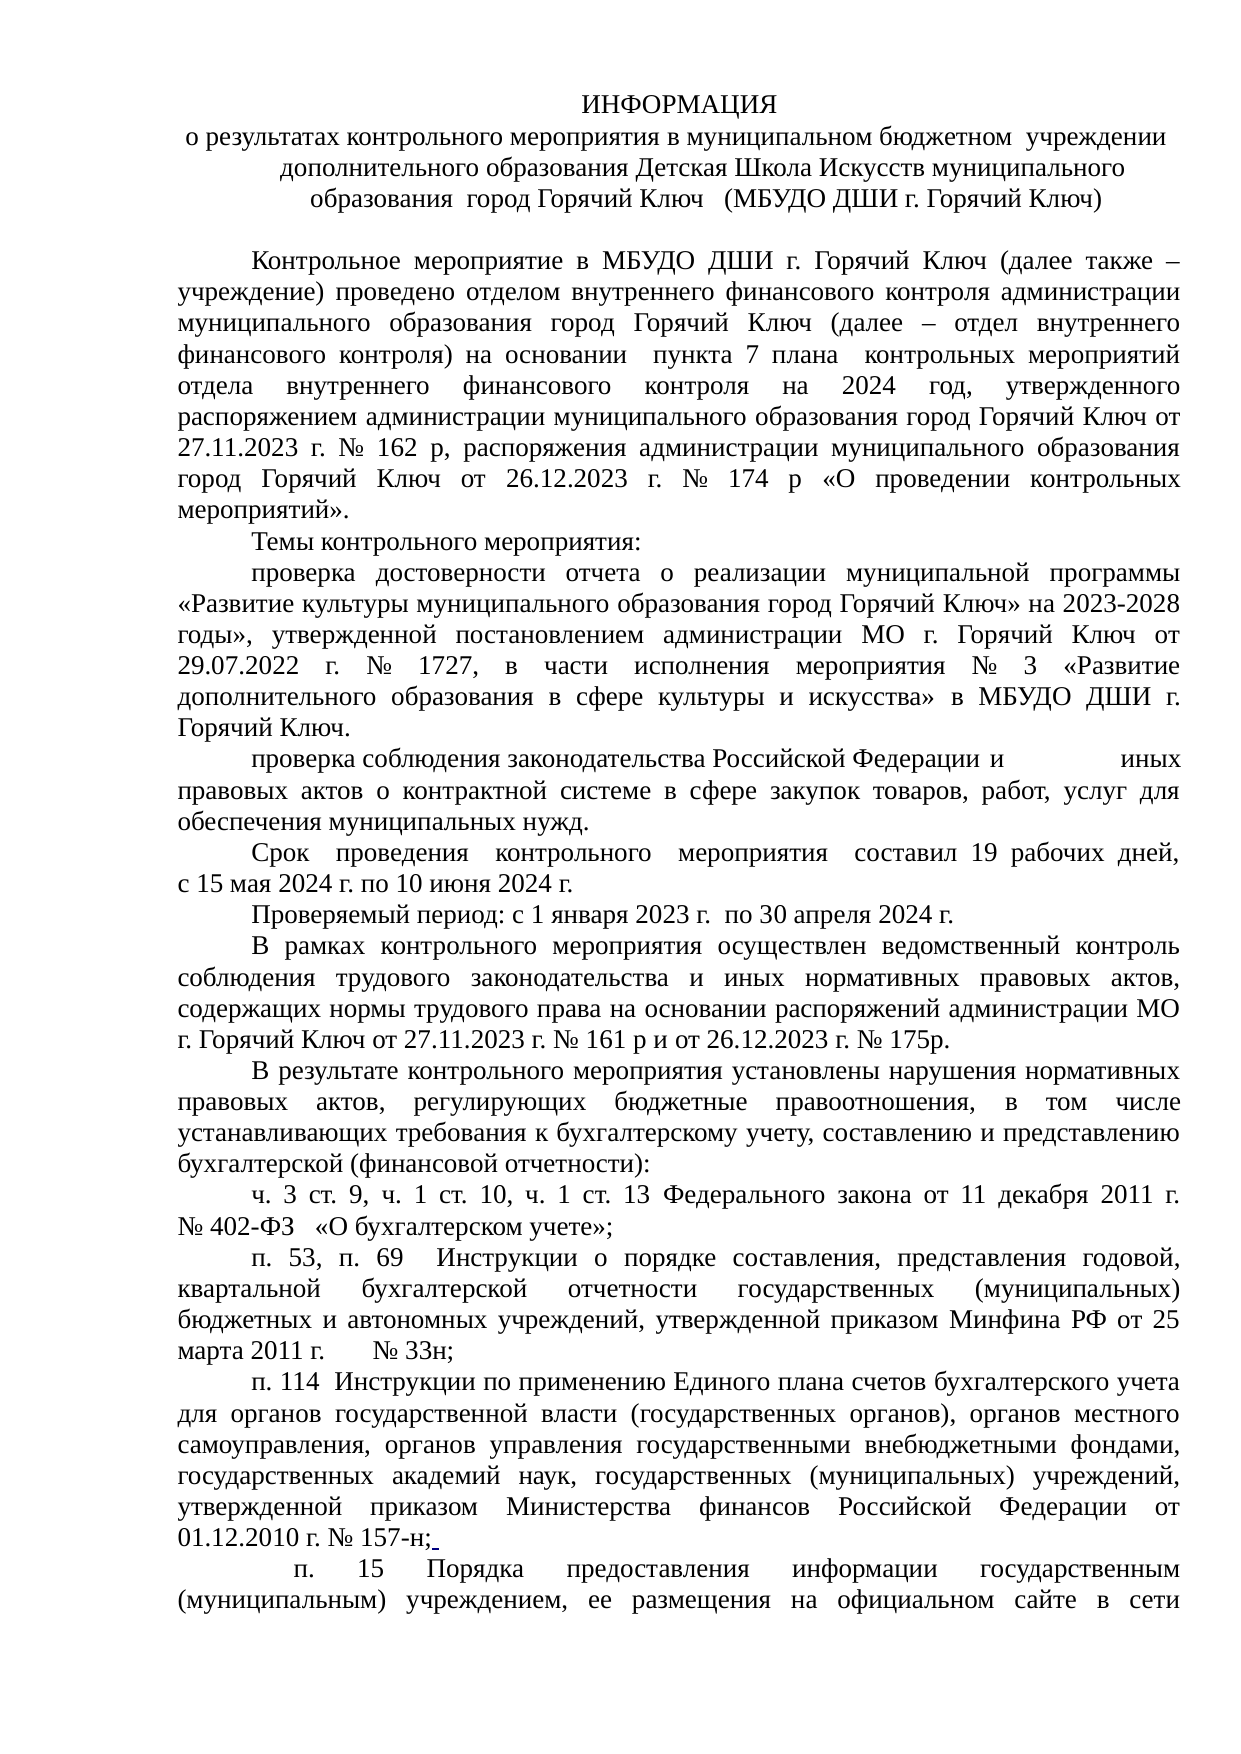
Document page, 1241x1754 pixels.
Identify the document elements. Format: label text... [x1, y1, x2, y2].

text о результатах контрольного мероприятия в муниципальном бюджетном учреждении [177, 120, 1181, 151]
text В рамках контрольного мероприятия осуществлен ведомственный контроль соблюдения трудового законодательства и иных нормативных правовых актов, содержащих нормы трудового права на основании распоряжений администрации МО г. Горячий Ключ от 27.11.2023 г. № 161 р и от 26.12.2023 г. № 175р. [177, 929, 1181, 1054]
text п. 114 Инструкции по применению Единого плана счетов бухгалтерского учета для органов государственной власти (государственных органов), органов местного самоуправления, органов управления государственными внебюджетными фондами, государственных академий наук, государственных (муниципальных) учреждений, утвержденной приказом Министерства финансов Российской Федерации от 01.12.2010 г. № 157-н; [177, 1366, 1181, 1552]
text ИНФОРМАЦИЯ [177, 88, 1181, 120]
text п. 15 Порядка предоставления информации государственным (муниципальным) учреждением, ее размещения на официальном сайте в сети [177, 1552, 1181, 1615]
text проверка соблюдения законодательства Российской Федерации и иных правовых актов о контрактной системе в сфере закупок товаров, работ, услуг для обеспечения муниципальных нужд. [177, 743, 1181, 836]
text образования город Горячий Ключ (МБУДО ДШИ г. Горячий Ключ) [177, 182, 1181, 213]
text п. 53, п. 69 Инструкции о порядке составления, представления годовой, квартальной бухгалтерской отчетности государственных (муниципальных) бюджетных и автономных учреждений, утвержденной приказом Минфина РФ от 25 марта 2011 г. № 33н; [177, 1241, 1181, 1366]
text ч. 3 ст. 9, ч. 1 ст. 10, ч. 1 ст. 13 Федерального закона от 11 декабря 2011 г. № 402-ФЗ «О бухгалтерском учете»; [177, 1179, 1181, 1241]
text Контрольное мероприятие в МБУДО ДШИ г. Горячий Ключ (далее также – учреждение) проведено отделом внутреннего финансового контроля администрации муниципального образования город Горячий Ключ (далее – отдел внутреннего финансового контроля) на основании пункта 7 плана контрольных мероприятий отдела внутреннего финансового контроля на 2024 год, утвержденного распоряжением администрации муниципального образования город Горячий Ключ от 27.11.2023 г. № 162 р, распоряжения администрации муниципального образования город Горячий Ключ от 26.12.2023 г. № 174 р «О проведении контрольных мероприятий». [177, 244, 1181, 524]
text проверка достоверности отчета о реализации муниципальной программы «Развитие культуры муниципального образования город Горячий Ключ» на 2023-2028 годы», утвержденной постановлением администрации МО г. Горячий Ключ от 29.07.2022 г. № 1727, в части исполнения мероприятия № 3 «Развитие дополнительного образования в сфере культуры и искусства» в МБУДО ДШИ г. Горячий Ключ. [177, 556, 1181, 743]
text Проверяемый период: с 1 января 2023 г. по 30 апреля 2024 г. [177, 898, 1181, 929]
text В результате контрольного мероприятия установлены нарушения нормативных правовых актов, регулирующих бюджетные правоотношения, в том числе устанавливающих требования к бухгалтерскому учету, составлению и представлению бухгалтерской (финансовой отчетности): [177, 1054, 1181, 1179]
text Срок проведения контрольного мероприятия составил 19 рабочих дней, с 15 мая 2024 г. по 10 июня 2024 г. [177, 836, 1181, 898]
text дополнительного образования Детская Школа Искусств муниципального [177, 151, 1181, 182]
text Темы контрольного мероприятия: [177, 524, 1181, 556]
